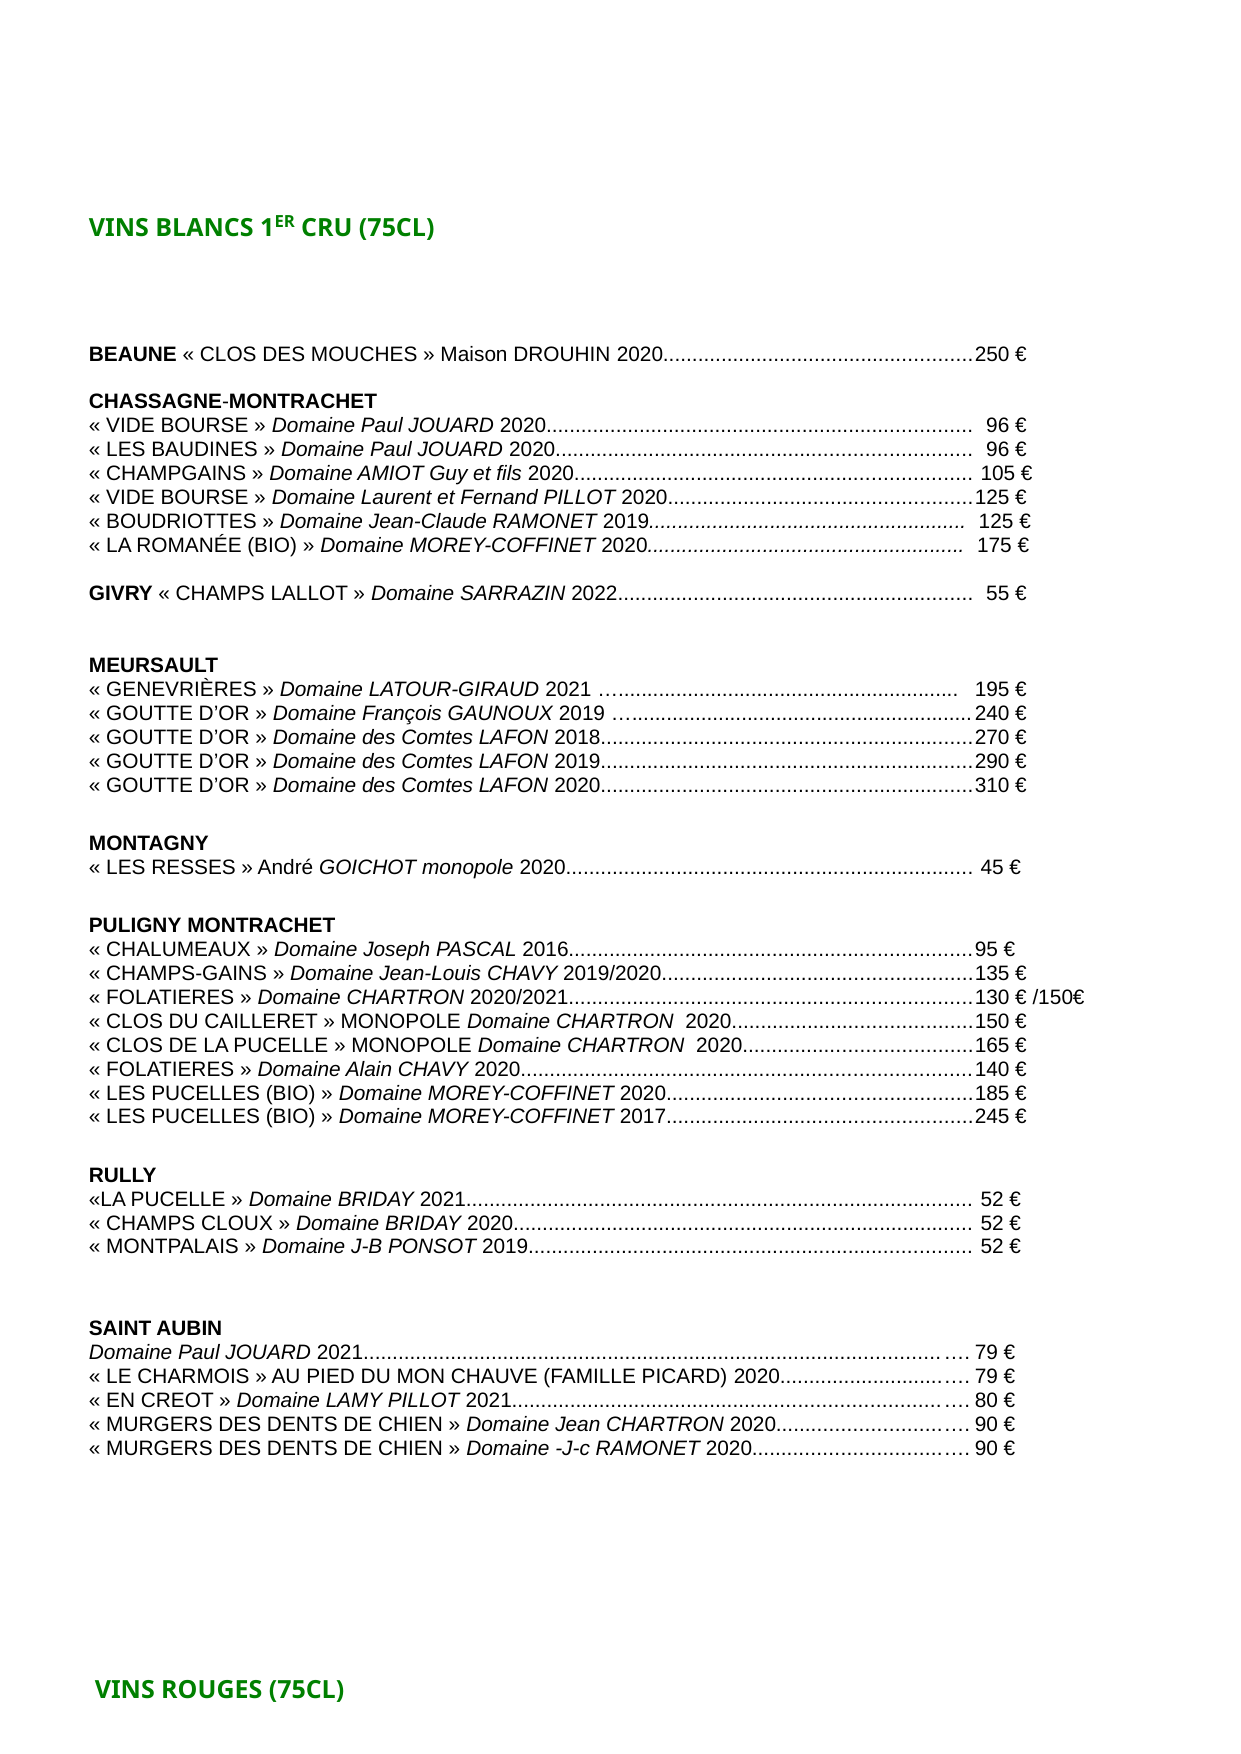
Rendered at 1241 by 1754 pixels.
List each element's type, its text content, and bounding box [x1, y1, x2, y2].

text MEURSAULT [89, 653, 1181, 677]
text Domaine Paul JOUARD 2021 …. 79 € [89, 1340, 1181, 1364]
text BEAUNE « CLOS DES MOUCHES » Maison DROUHIN 2020 250 € [89, 341, 1181, 365]
text «LA PUCELLE » Domaine BRIDAY 2021 52 € [89, 1186, 1181, 1210]
text « FOLATIERES » Domaine Alain CHAVY 2020 140 € [89, 1056, 1181, 1080]
text « LE CHARMOIS » AU PIED DU MON CHAUVE (FAMILLE PICARD) 2020 …. 79 € [89, 1364, 1181, 1388]
text « BOUDRIOTTES » Domaine Jean-Claude RAMONET 2019....................................................... 125 € [89, 509, 1181, 533]
text « CLOS DU CAILLERET » MONOPOLE Domaine CHARTRON 2020 150 € [89, 1008, 1181, 1032]
text « GENEVRIÈRES » Domaine LATOUR-GIRAUD 2021 …........................................................... 195 € [89, 677, 1181, 701]
text RULLY [89, 1162, 1181, 1186]
text « LES PUCELLES (BIO) » Domaine MOREY-COFFINET 2017 245 € [89, 1104, 1181, 1128]
text « GOUTTE D’OR » Domaine des Comtes LAFON 2019 290 € [89, 749, 1181, 773]
text SAINT AUBIN [89, 1316, 1181, 1340]
text VINS ROUGES (75CL) [89, 1672, 1181, 1706]
text VINS BLANCS 1ER CRU (75CL) [89, 209, 1181, 244]
text « EN CREOT » Domaine LAMY PILLOT 2021 …. 80 € [89, 1388, 1181, 1412]
text « GOUTTE D’OR » Domaine des Comtes LAFON 2020 310 € [89, 773, 1181, 797]
text « LES PUCELLES (BIO) » Domaine MOREY-COFFINET 2020 185 € [89, 1080, 1181, 1104]
text PULIGNY MONTRACHET [89, 913, 1181, 937]
text « CHALUMEAUX » Domaine Joseph PASCAL 2016 95 € [89, 937, 1181, 961]
text « LA ROMANÉE (BIO) » Domaine MOREY-COFFINET 2020....................................................... 175 € [89, 533, 1181, 557]
text CHASSAGNE-MONTRACHET [89, 389, 1181, 413]
text « MURGERS DES DENTS DE CHIEN » Domaine Jean CHARTRON 2020 …. 90 € [89, 1412, 1181, 1436]
text « LES BAUDINES » Domaine Paul JOUARD 2020 96 € [89, 437, 1181, 461]
text « GOUTTE D’OR » Domaine des Comtes LAFON 2018 270 € [89, 725, 1181, 749]
text « GOUTTE D’OR » Domaine François GAUNOUX 2019 …........................................................... 240 € [89, 701, 1181, 725]
text « CHAMPS-GAINS » Domaine Jean-Louis CHAVY 2019/2020 135 € [89, 961, 1181, 984]
text « FOLATIERES » Domaine CHARTRON 2020/2021 130 € /150€ [89, 984, 1181, 1008]
text « MONTPALAIS » Domaine J-B PONSOT 2019 52 € [89, 1234, 1181, 1258]
text « MURGERS DES DENTS DE CHIEN » Domaine -J-c RAMONET 2020 …. 90 € [89, 1436, 1181, 1460]
text GIVRY « CHAMPS LALLOT » Domaine SARRAZIN 2022 55 € [89, 581, 1181, 605]
text « VIDE BOURSE » Domaine Laurent et Fernand PILLOT 2020 125 € [89, 485, 1181, 509]
text « LES RESSES » André GOICHOT monopole 2020 45 € [89, 855, 1181, 879]
text MONTAGNY [89, 831, 1181, 855]
text « CHAMPS CLOUX » Domaine BRIDAY 2020 52 € [89, 1210, 1181, 1234]
text « VIDE BOURSE » Domaine Paul JOUARD 2020 96 € [89, 413, 1181, 437]
text « CHAMPGAINS » Domaine AMIOT Guy et fils 2020 105 € [89, 461, 1181, 485]
text « CLOS DE LA PUCELLE » MONOPOLE Domaine CHARTRON 2020 165 € [89, 1032, 1181, 1056]
